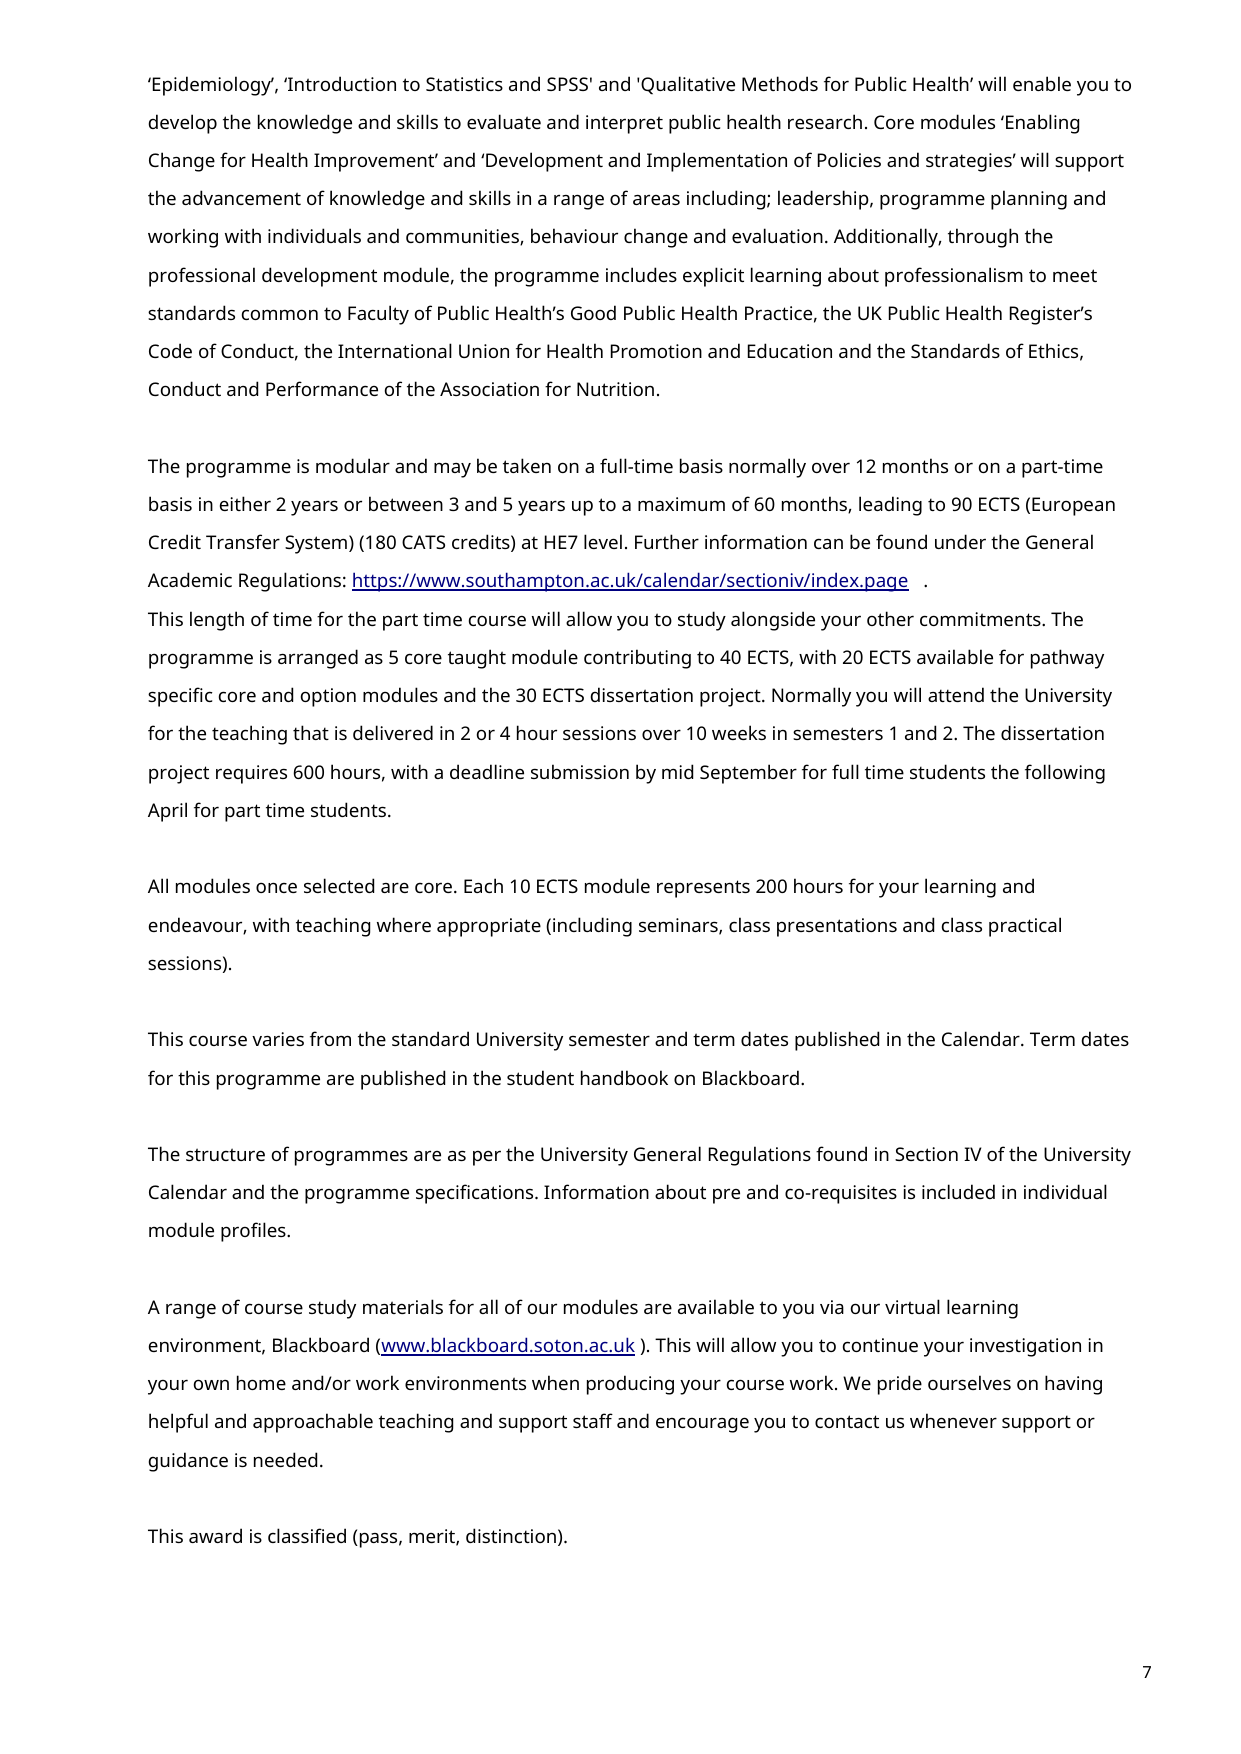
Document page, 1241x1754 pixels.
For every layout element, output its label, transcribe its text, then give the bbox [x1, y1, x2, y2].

table_cell ‘Epidemiology’, ‘Introduction to Statistics and SPSS' and 'Qualitative Methods for Public Health’ will enable you to develop the knowledge and skills to evaluate and interpret public health research. Core modules ‘Enabling Change for Health Improvement’ and ‘Development and Implementation of Policies and strategies’ will support the advancement of knowledge and skills in a range of areas including; leadership, programme planning and working with individuals and communities, behaviour change and evaluation. Additionally, through the professional development module, the programme includes explicit learning about professionalism to meet standards common to Faculty of Public Health’s Good Public Health Practice, the UK Public Health Register’s Code of Conduct, the International Union for Health Promotion and Education and the Standards of Ethics, Conduct and Performance of the Association for Nutrition. The programme is modular and may be taken on a full-time basis normally over 12 months or on a part-time basis in either 2 years or between 3 and 5 years up to a maximum of 60 months, leading to 90 ECTS (European Credit Transfer System) (180 CATS credits) at HE7 level. Further information can be found under the General Academic Regulations: https://www.southampton.ac.uk/calendar/sectioniv/index.page . This length of time for the part time course will allow you to study alongside your other commitments. The programme is arranged as 5 core taught module contributing to 40 ECTS, with 20 ECTS available for pathway specific core and option modules and the 30 ECTS dissertation project. Normally you will attend the University for the teaching that is delivered in 2 or 4 hour sessions over 10 weeks in semesters 1 and 2. The dissertation project requires 600 hours, with a deadline submission by mid September for full time students the following April for part time students. All modules once selected are core. Each 10 ECTS module represents 200 hours for your learning and endeavour, with teaching where appropriate (including seminars, class presentations and class practical sessions). This course varies from the standard University semester and term dates published in the Calendar. Term dates for this programme are published in the student handbook on Blackboard. The structure of programmes are as per the University General Regulations found in Section IV of the University Calendar and the programme specifications. Information about pre and co-requisites is included in individual module profiles. A range of course study materials for all of our modules are available to you via our virtual learning environment, Blackboard (www.blackboard.soton.ac.uk ). This will allow you to continue your investigation in your own home and/or work environments when producing your course work. We pride ourselves on having helpful and approachable teaching and support staff and encourage you to contact us whenever support or guidance is needed. This award is classified (pass, merit, distinction). [136, 71, 1152, 1587]
